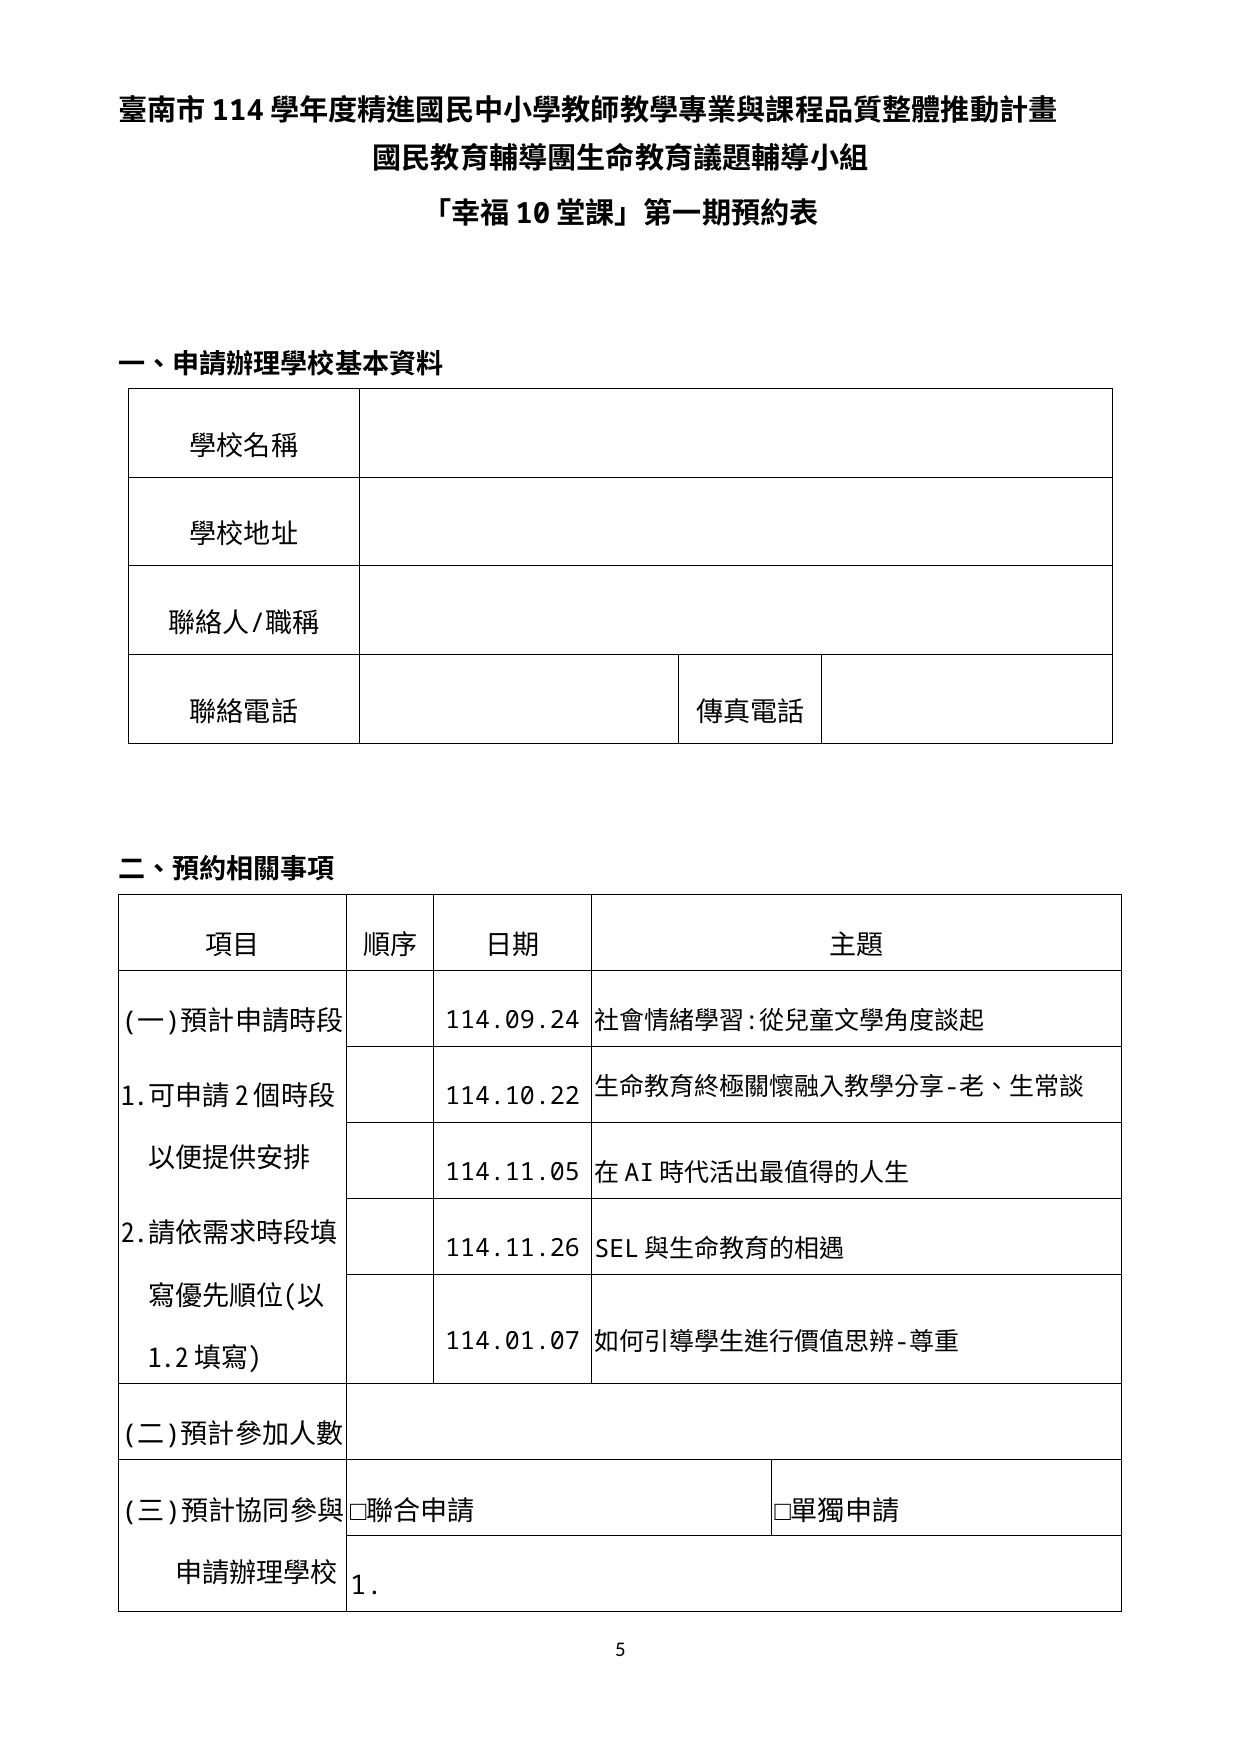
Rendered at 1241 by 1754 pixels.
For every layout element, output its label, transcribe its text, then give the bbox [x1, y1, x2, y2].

table_header 日期 [434, 895, 591, 969]
table_cell 聯絡電話 [129, 655, 359, 742]
table_cell [360, 478, 1112, 565]
table_cell (三)預計協同參與申請辦理學校 [119, 1460, 346, 1611]
text 「幸福10堂課」第一期預約表 [118, 190, 1122, 232]
table_header 學校名稱 [129, 389, 359, 477]
table_cell 聯絡人/職稱 [129, 566, 359, 654]
table_header [360, 389, 1112, 477]
table_cell (一)預計申請時段 1.可申請2個時段以便提供安排 2.請依需求時段填寫優先順位(以1.2填寫) [119, 971, 346, 1383]
table_cell [347, 1123, 433, 1198]
table_cell □聯合申請 [347, 1460, 771, 1535]
table_header 順序 [347, 895, 433, 969]
table_cell [347, 971, 433, 1046]
table_cell 114.09.24 [434, 971, 591, 1046]
table_header 項目 [119, 895, 346, 969]
table_cell 114.11.05 [434, 1123, 591, 1198]
text 臺南市114學年度精進國民中小學教師教學專業與課程品質整體推動計畫 [118, 66, 1122, 129]
text 一、申請辦理學校基本資料 [118, 319, 1122, 382]
table_cell SEL與生命教育的相遇 [592, 1199, 1121, 1274]
table_cell 學校地址 [129, 478, 359, 565]
table_cell [360, 655, 678, 742]
table_header 主題 [592, 895, 1121, 969]
table_cell 1. [347, 1536, 1121, 1611]
table_cell [347, 1275, 433, 1383]
table_cell [347, 1047, 433, 1122]
table_cell 114.01.07 [434, 1275, 591, 1383]
text 國民教育輔導團生命教育議題輔導小組 [118, 135, 1122, 177]
table_cell (二)預計參加人數 [119, 1384, 346, 1459]
table_cell 114.11.26 [434, 1199, 591, 1274]
table_cell 如何引導學生進行價值思辨-尊重 [592, 1275, 1121, 1383]
table_cell [360, 566, 1112, 654]
table_cell □單獨申請 [772, 1460, 1121, 1535]
table_cell 114.10.22 [434, 1047, 591, 1122]
table_cell [822, 655, 1112, 742]
table_cell 在AI時代活出最值得的人生 [592, 1123, 1121, 1198]
text 二、預約相關事項 [118, 825, 1122, 887]
table_cell 社會情緒學習:從兒童文學角度談起 [592, 971, 1121, 1046]
table_cell 傳真電話 [679, 655, 821, 742]
table_cell [347, 1199, 433, 1274]
table_cell 生命教育終極關懷融入教學分享-老、生常談 [592, 1047, 1121, 1122]
table_cell [347, 1384, 1121, 1459]
